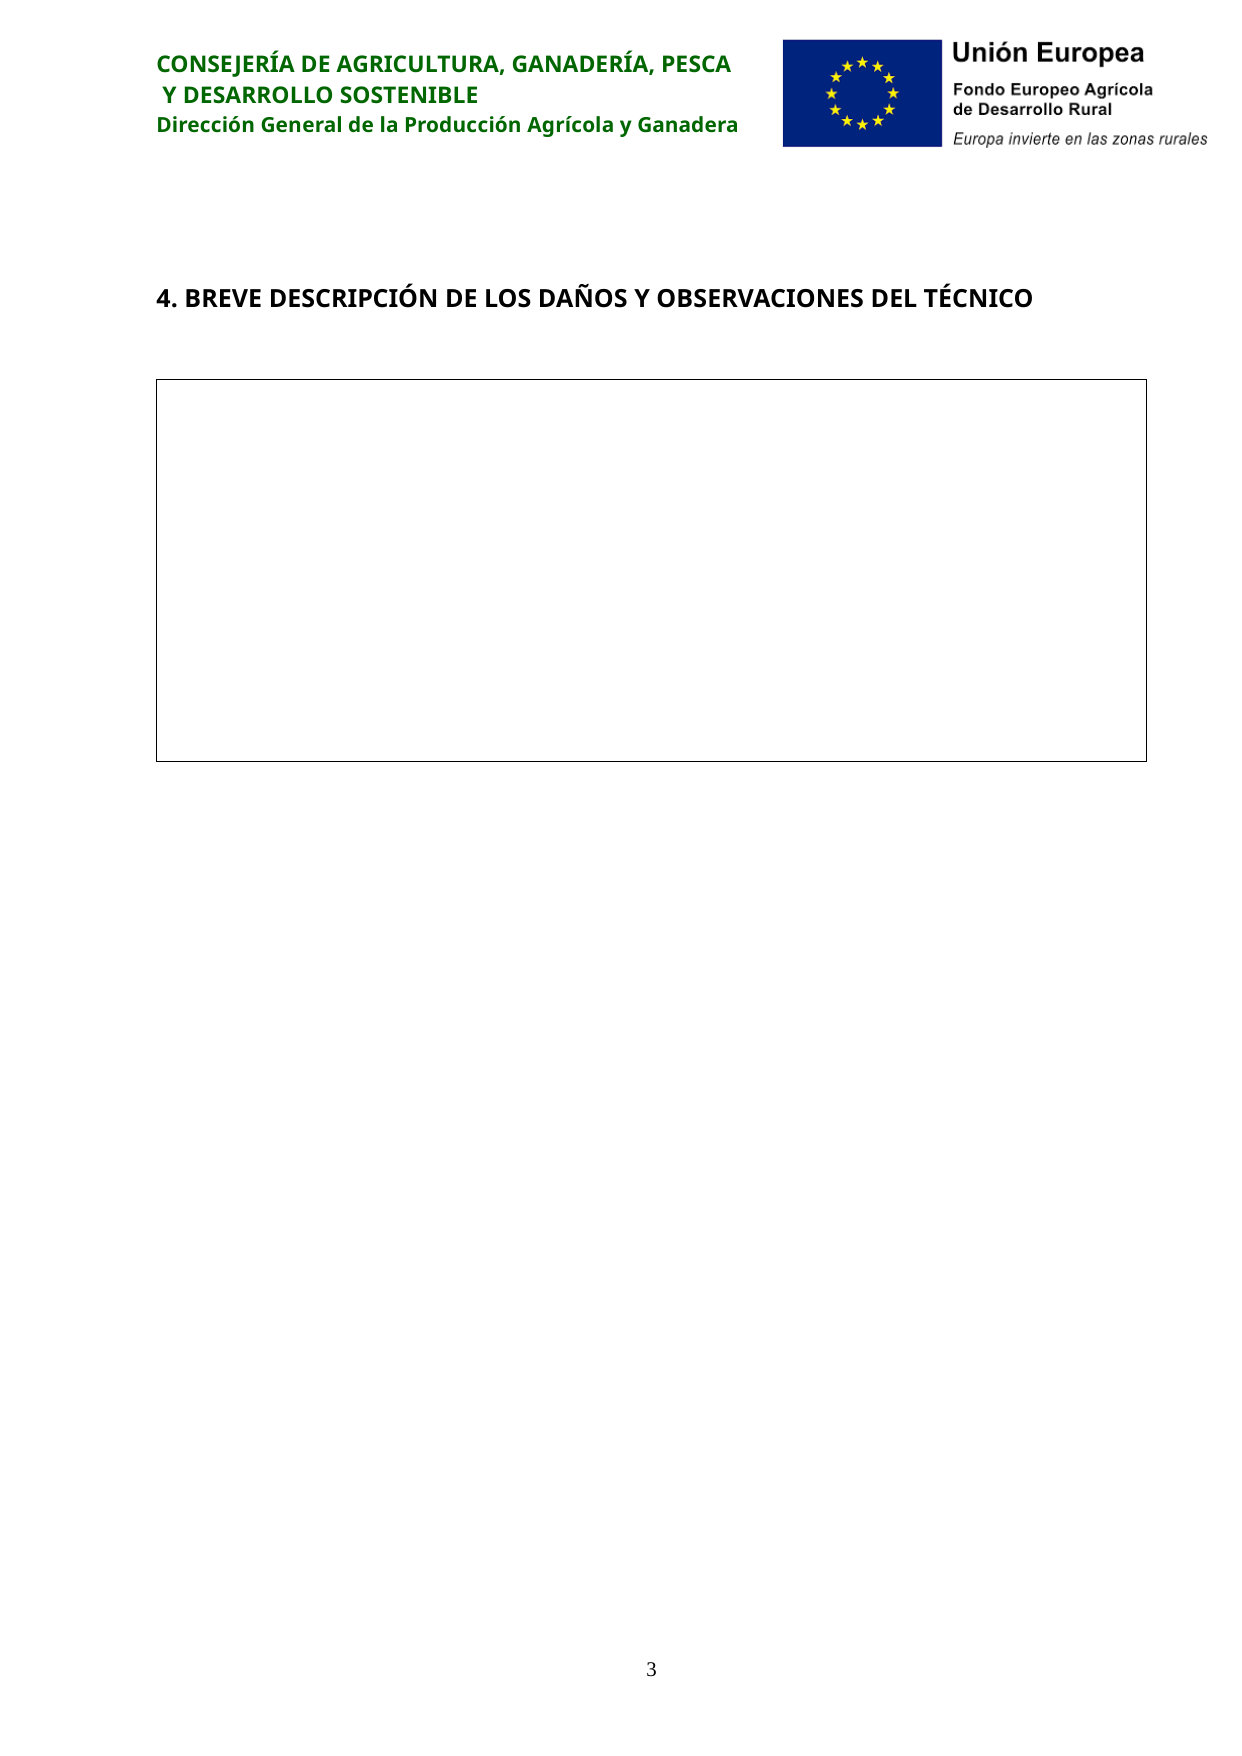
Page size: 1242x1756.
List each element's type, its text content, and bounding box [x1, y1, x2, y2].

picture [782, 37, 1216, 156]
text 4. BREVE DESCRIPCIÓN DE LOS DAÑOS Y OBSERVACIONES DEL TÉCNICO [156, 281, 1146, 315]
